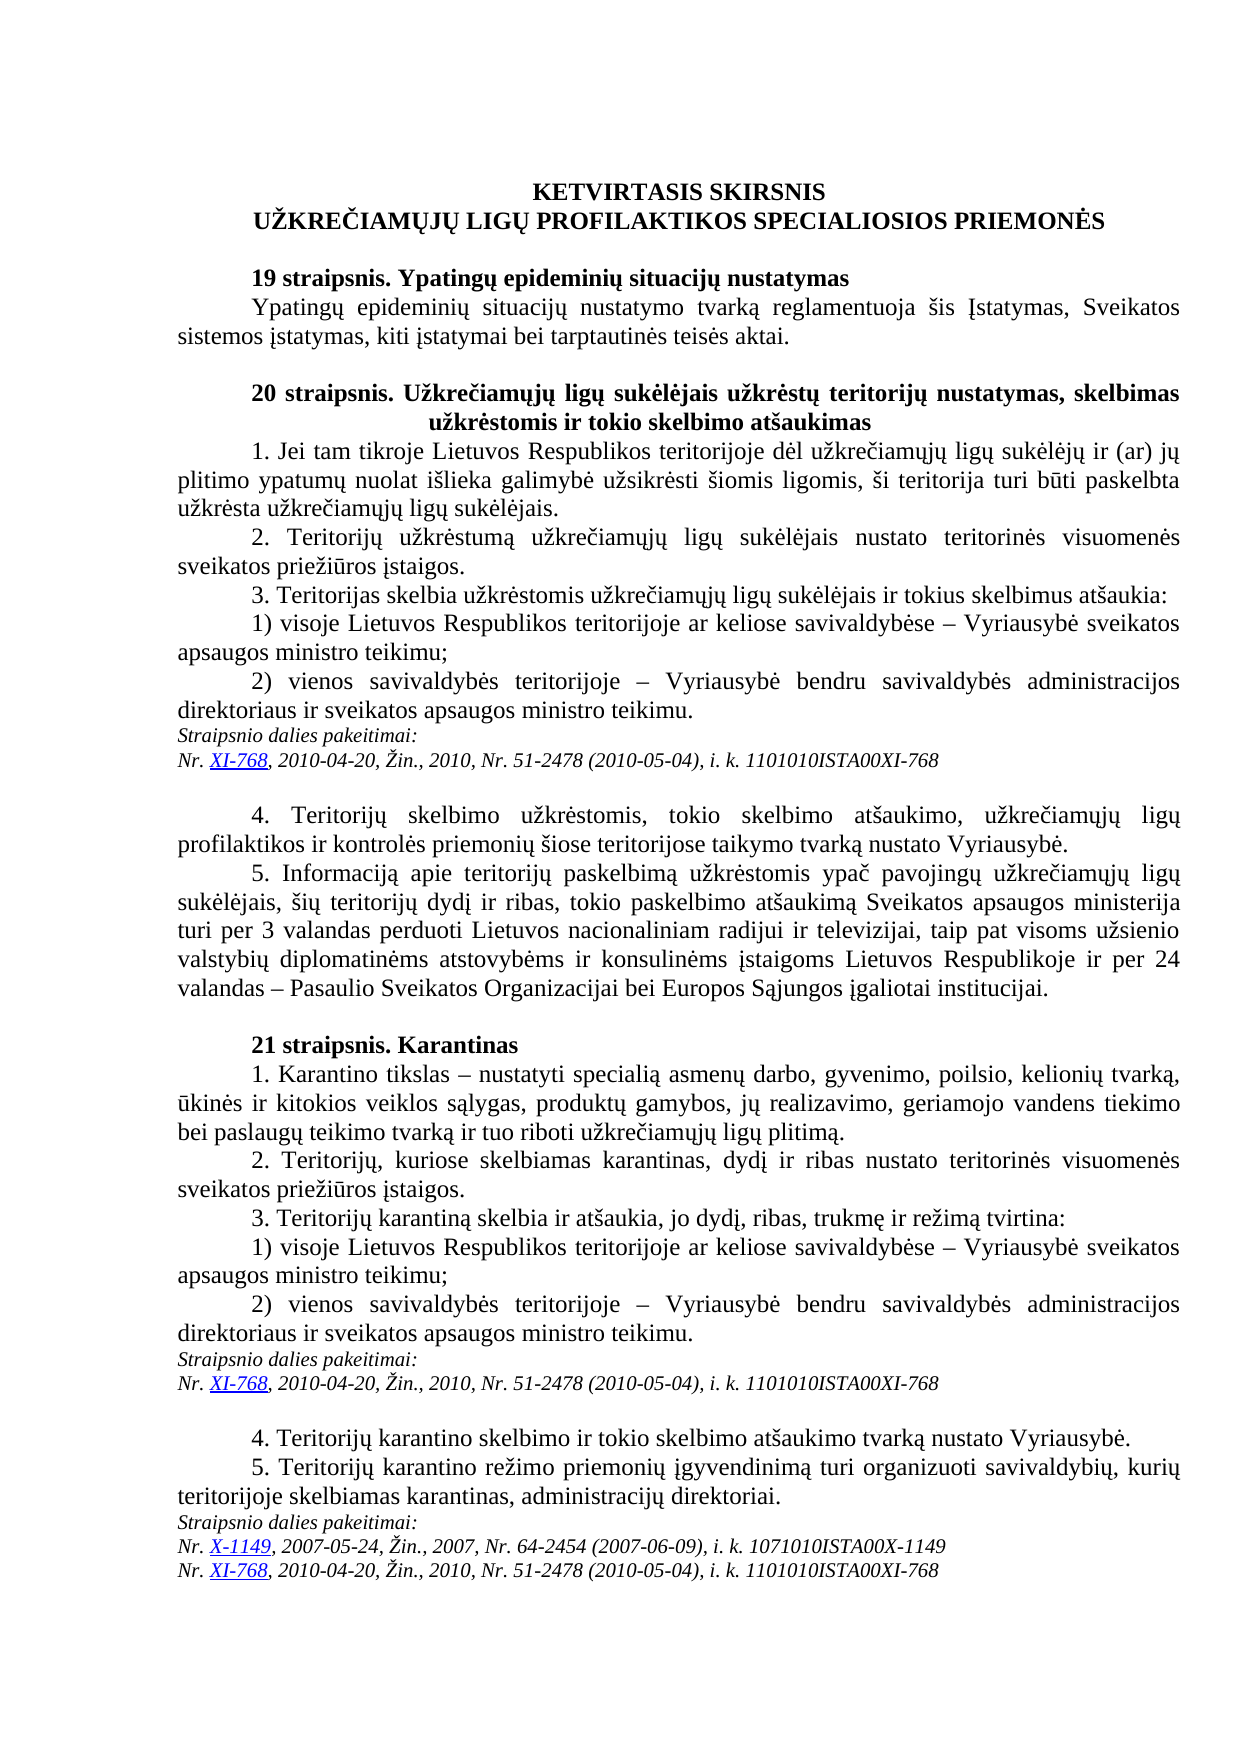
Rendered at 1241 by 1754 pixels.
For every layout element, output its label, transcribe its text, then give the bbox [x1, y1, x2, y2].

text 5. Teritorijų karantino režimo priemonių įgyvendinimą turi organizuoti savivaldybių, kurių teritorijoje skelbiamas karantinas, administracijų direktoriai. [177, 1452, 1181, 1510]
text 1. Karantino tikslas – nustatyti specialią asmenų darbo, gyvenimo, poilsio, kelionių tvarką, ūkinės ir kitokios veiklos sąlygas, produktų gamybos, jų realizavimo, geriamojo vandens tiekimo bei paslaugų teikimo tvarką ir tuo riboti užkrečiamųjų ligų plitimą. [177, 1059, 1181, 1145]
text Straipsnio dalies pakeitimai: [177, 1510, 1181, 1534]
text Nr. XI-768, 2010-04-20, Žin., 2010, Nr. 51-2478 (2010-05-04), i. k. 1101010ISTA00XI-768 [177, 1558, 1181, 1582]
text 1) visoje Lietuvos Respublikos teritorijoje ar keliose savivaldybėse – Vyriausybė sveikatos apsaugos ministro teikimu; [177, 608, 1181, 666]
text Ypatingų epideminių situacijų nustatymo tvarką reglamentuoja šis Įstatymas, Sveikatos sistemos įstatymas, kiti įstatymai bei tarptautinės teisės aktai. [177, 292, 1181, 350]
text 1) visoje Lietuvos Respublikos teritorijoje ar keliose savivaldybėse – Vyriausybė sveikatos apsaugos ministro teikimu; [177, 1232, 1181, 1289]
text 4. Teritorijų skelbimo užkrėstomis, tokio skelbimo atšaukimo, užkrečiamųjų ligų profilaktikos ir kontrolės priemonių šiose teritorijose taikymo tvarką nustato Vyriausybė. [177, 800, 1181, 858]
text Nr. XI-768, 2010-04-20, Žin., 2010, Nr. 51-2478 (2010-05-04), i. k. 1101010ISTA00XI-768 [177, 1371, 1181, 1395]
text 21 straipsnis. Karantinas [177, 1030, 1181, 1059]
text 20 straipsnis. Užkrečiamųjų ligų sukėlėjais užkrėstų teritorijų nustatymas, skelbimas užkrėstomis ir tokio skelbimo atšaukimas [251, 378, 1181, 436]
text 5. Informaciją apie teritorijų paskelbimą užkrėstomis ypač pavojingų užkrečiamųjų ligų sukėlėjais, šių teritorijų dydį ir ribas, tokio paskelbimo atšaukimą Sveikatos apsaugos ministerija turi per 3 valandas perduoti Lietuvos nacionaliniam radijui ir televizijai, taip pat visoms užsienio valstybių diplomatinėms atstovybėms ir konsulinėms įstaigoms Lietuvos Respublikoje ir per 24 valandas – Pasaulio Sveikatos Organizacijai bei Europos Sąjungos įgaliotai institucijai. [177, 858, 1181, 1002]
text 4. Teritorijų karantino skelbimo ir tokio skelbimo atšaukimo tvarką nustato Vyriausybė. [177, 1423, 1181, 1452]
text 2. Teritorijų užkrėstumą užkrečiamųjų ligų sukėlėjais nustato teritorinės visuomenės sveikatos priežiūros įstaigos. [177, 522, 1181, 580]
text Nr. X-1149, 2007-05-24, Žin., 2007, Nr. 64-2454 (2007-06-09), i. k. 1071010ISTA00X-1149 [177, 1534, 1181, 1558]
text 2) vienos savivaldybės teritorijoje – Vyriausybė bendru savivaldybės administracijos direktoriaus ir sveikatos apsaugos ministro teikimu. [177, 666, 1181, 723]
text 2) vienos savivaldybės teritorijoje – Vyriausybė bendru savivaldybės administracijos direktoriaus ir sveikatos apsaugos ministro teikimu. [177, 1289, 1181, 1347]
text Straipsnio dalies pakeitimai: [177, 723, 1181, 747]
text 1. Jei tam tikroje Lietuvos Respublikos teritorijoje dėl užkrečiamųjų ligų sukėlėjų ir (ar) jų plitimo ypatumų nuolat išlieka galimybė užsikrėsti šiomis ligomis, ši teritorija turi būti paskelbta užkrėsta užkrečiamųjų ligų sukėlėjais. [177, 436, 1181, 522]
text 2. Teritorijų, kuriose skelbiamas karantinas, dydį ir ribas nustato teritorinės visuomenės sveikatos priežiūros įstaigos. [177, 1145, 1181, 1203]
text Straipsnio dalies pakeitimai: [177, 1347, 1181, 1371]
text 19 straipsnis. Ypatingų epideminių situacijų nustatymas [177, 263, 1181, 292]
text 3. Teritorijas skelbia užkrėstomis užkrečiamųjų ligų sukėlėjais ir tokius skelbimus atšaukia: [177, 580, 1181, 608]
text 3. Teritorijų karantiną skelbia ir atšaukia, jo dydį, ribas, trukmę ir režimą tvirtina: [177, 1203, 1181, 1232]
text UŽKREČIAMŲJŲ LIGŲ PROFILAKTIKOS SPECIALIOSIOS PRIEMONĖS [177, 206, 1181, 235]
text Nr. XI-768, 2010-04-20, Žin., 2010, Nr. 51-2478 (2010-05-04), i. k. 1101010ISTA00XI-768 [177, 747, 1181, 772]
text KETVIRTASIS SKIRSNIS [177, 177, 1181, 206]
